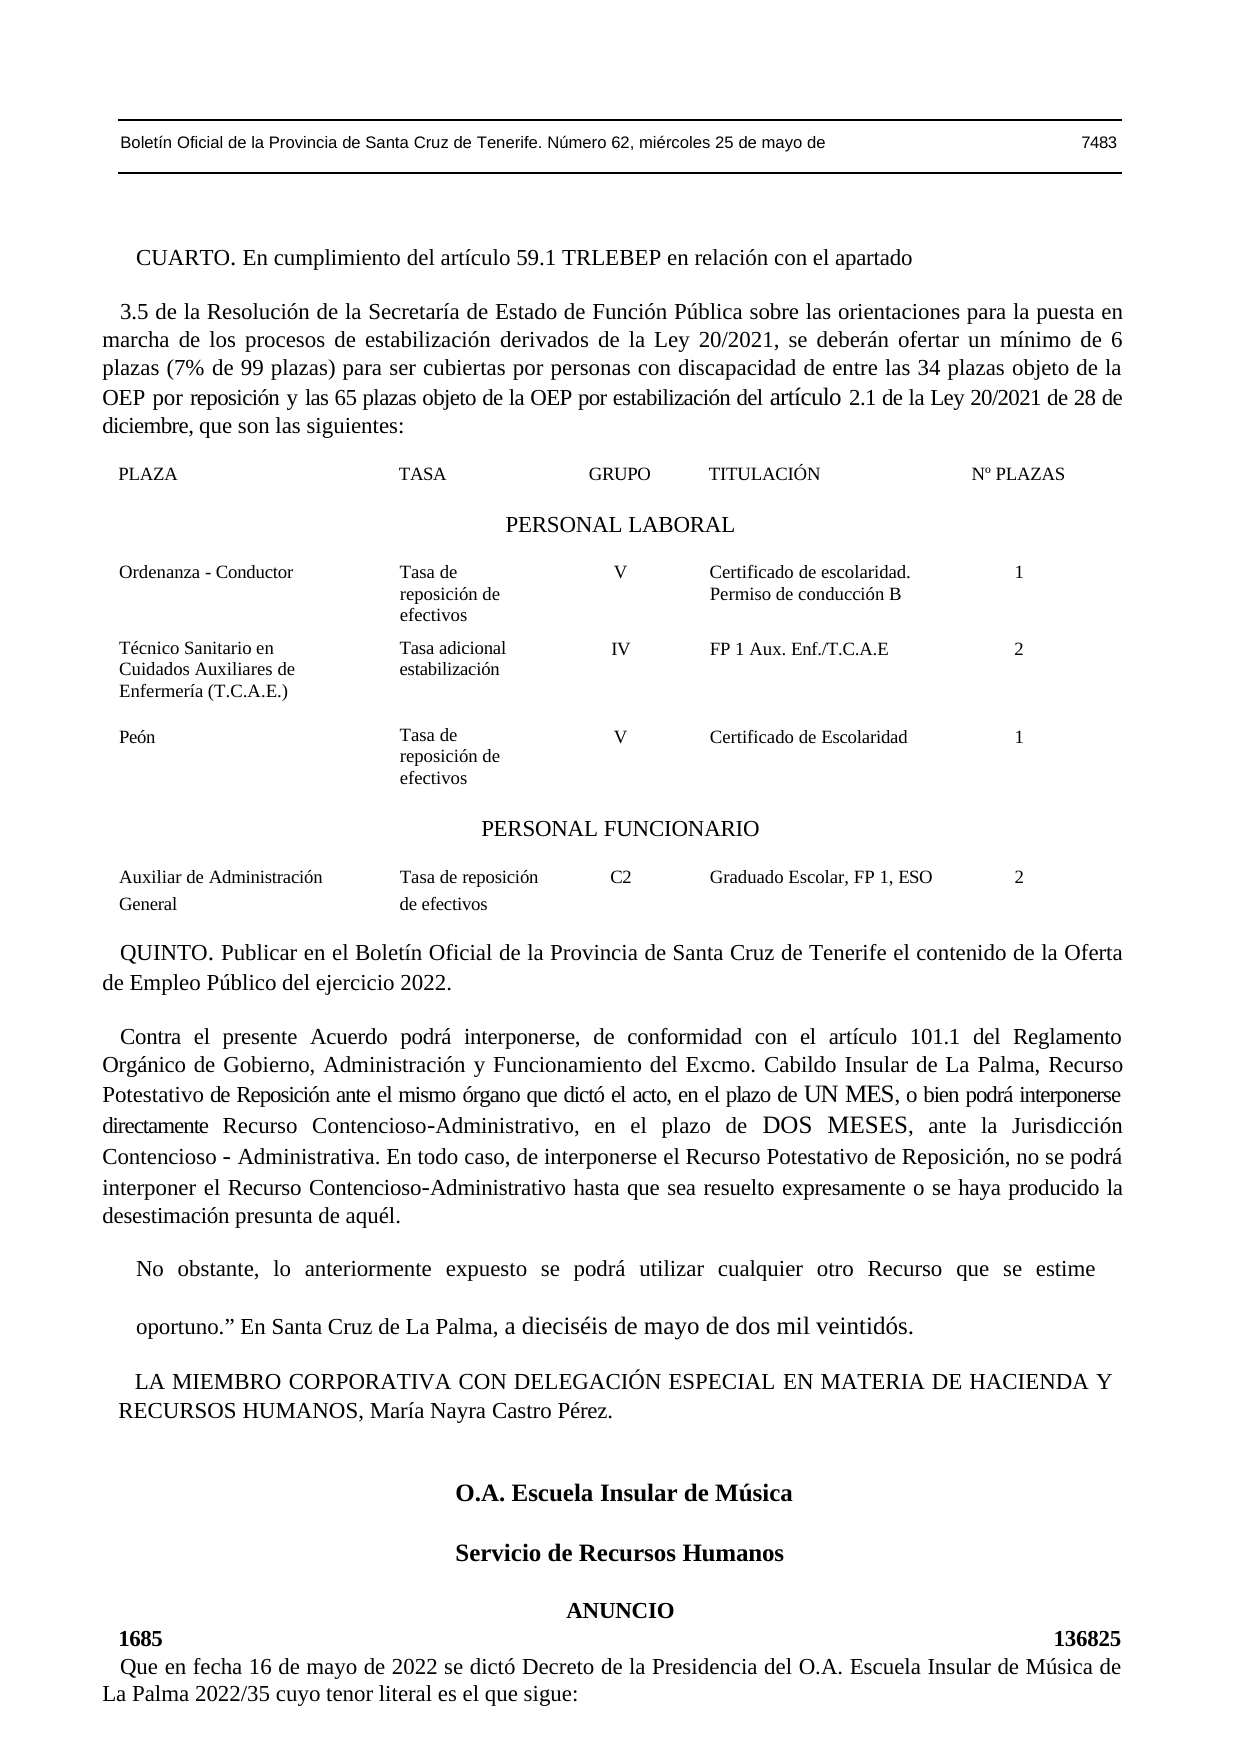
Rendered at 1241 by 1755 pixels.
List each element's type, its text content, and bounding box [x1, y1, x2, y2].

text 3.5 de la Resolución de la Secretaría de Estado de Función Pública sobre las orientaciones para la puesta en marcha de los procesos de estabilización derivados de la Ley 20/2021, se deberán ofertar un mínimo de 6 plazas (7% de 99 plazas) para ser cubiertas por personas con discapacidad de entre las 34 plazas objeto de la OEP por reposición y las 65 plazas objeto de la OEP por estabilización del artículo 2.1 de la Ley 20/2021 de 28 de diciembre, que son las siguientes: [102, 298, 1123, 439]
table_cell IV [575, 626, 670, 714]
table_cell [671, 892, 974, 917]
table_header Auxiliar de Administración [114, 866, 362, 892]
table_cell [574, 892, 671, 917]
table_cell FP 1 Aux. Enf./T.C.A.E [670, 626, 963, 714]
text PLAZA TASA GRUPO TITULACIÓN Nº PLAZAS [118, 463, 1134, 484]
table_cell General [114, 892, 362, 917]
subtitle PERSONAL LABORAL [124, 511, 1117, 538]
table_header Certificado de escolaridad. Permiso de conducción B [670, 562, 963, 626]
text ANUNCIO [124, 1599, 1117, 1623]
table_header Tasa de reposición [362, 866, 574, 892]
table_cell V [575, 714, 670, 788]
table_cell Certificado de Escolaridad [670, 714, 963, 788]
text Contra el presente Acuerdo podrá interponerse, de conformidad con el artículo 101.1 del Reglamento Orgánico de Gobierno, Administración y Funcionamiento del Excmo. Cabildo Insular de La Palma, Recurso Potestativo de Reposición ante el mismo órgano que dictó el acto, en el plazo de UN MES, o bien podrá interponerse directamente Recurso Contencioso-Administrativo, en el plazo de DOS MESES, ante la Jurisdicción Contencioso - Administrativa. En todo caso, de interponerse el Recurso Potestativo de Reposición, no se podrá interponer el Recurso Contencioso-Administrativo hasta que sea resuelto expresamente o se haya producido la desestimación presunta de aquél. [102, 1023, 1123, 1228]
table_cell 1 [963, 714, 1030, 788]
table_header Ordenanza - Conductor [114, 562, 347, 626]
table_header 1 [963, 562, 1030, 626]
table_header C2 [574, 866, 671, 892]
text No obstante, lo anteriormente expuesto se podrá utilizar cualquier otro Recurso que se estime oportuno.” En Santa Cruz de La Palma, a dieciséis de mayo de dos mil veintidós. [136, 1256, 1096, 1340]
table_header V [575, 562, 670, 626]
table_header Graduado Escolar, FP 1, ESO [671, 866, 974, 892]
table_header Tasa de reposición de efectivos [347, 562, 575, 626]
text RECURSOS HUMANOS, María Nayra Castro Pérez. [118, 1397, 1134, 1424]
table_cell Peón [114, 714, 347, 788]
text 1685 136825 [118, 1625, 1134, 1651]
table_header 2 [974, 866, 1030, 892]
text CUARTO. En cumplimiento del artículo 59.1 TRLEBEP en relación con el apartado [136, 242, 1134, 271]
text Que en fecha 16 de mayo de 2022 se dictó Decreto de la Presidencia del O.A. Escuela Insular de Música de La Palma 2022/35 cuyo tenor literal es el que sigue: [102, 1653, 1123, 1707]
table_cell 2 [963, 626, 1030, 714]
table_cell de efectivos [362, 892, 574, 917]
subtitle LA MIEMBRO CORPORATIVA CON DELEGACIÓN ESPECIAL EN MATERIA DE HACIENDA Y [134, 1369, 1134, 1394]
text QUINTO. Publicar en el Boletín Oficial de la Provincia de Santa Cruz de Tenerife el contenido de la Oferta de Empleo Público del ejercicio 2022. [102, 937, 1123, 996]
text PERSONAL FUNCIONARIO [124, 816, 1117, 842]
table_cell Tasa de reposición de efectivos [347, 714, 575, 788]
table_cell [974, 892, 1030, 917]
table_cell Tasa adicional estabilización [347, 626, 575, 714]
table_cell Técnico Sanitario en Cuidados Auxiliares de Enfermería (T.C.A.E.) [114, 626, 347, 714]
subtitle O.A. Escuela Insular de Música Servicio de Recursos Humanos [455, 1478, 869, 1567]
